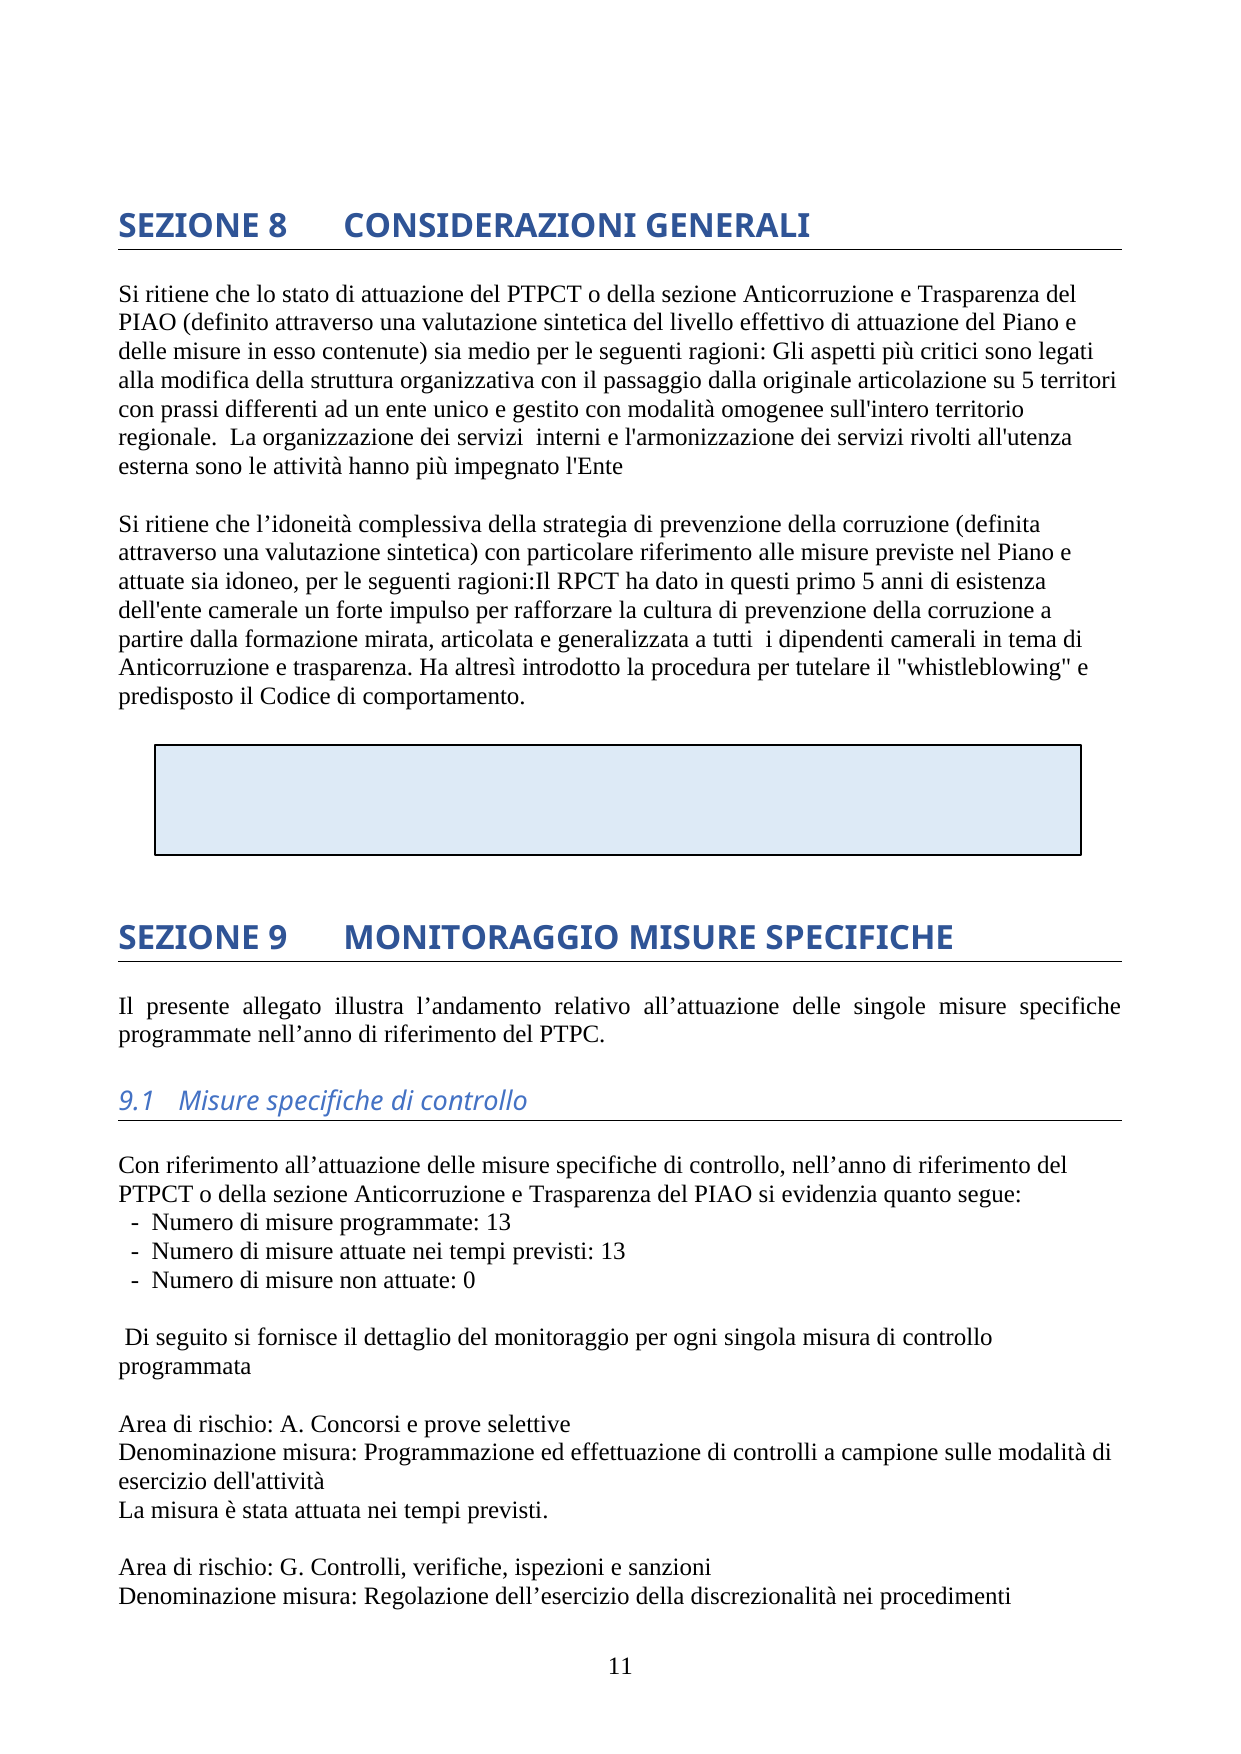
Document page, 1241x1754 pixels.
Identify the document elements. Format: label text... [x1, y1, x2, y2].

subtitle Misure specifiche di controllo [118, 1081, 1122, 1120]
text Il presente allegato illustra l’andamento relativo all’attuazione delle singole misure specifiche programmate nell’anno di riferimento del PTPC. [118, 991, 1122, 1048]
subtitle MONITORAGGIO MISURE SPECIFICHE [118, 913, 1122, 961]
text Si ritiene che lo stato di attuazione del PTPCT o della sezione Anticorruzione e Trasparenza del PIAO (definito attraverso una valutazione sintetica del livello effettivo di attuazione del Piano e delle misure in esso contenute) sia medio per le seguenti ragioni: Gli aspetti più critici sono legati alla modifica della struttura organizzativa con il passaggio dalla originale articolazione su 5 territori con prassi differenti ad un ente unico e gestito con modalità omogenee sull'intero territorio regionale. La organizzazione dei servizi interni e l'armonizzazione dei servizi rivolti all'utenza esterna sono le attività hanno più impegnato l'Ente Si ritiene che l’idoneità complessiva della strategia di prevenzione della corruzione (definita attraverso una valutazione sintetica) con particolare riferimento alle misure previste nel Piano e attuate sia idoneo, per le seguenti ragioni:Il RPCT ha dato in questi primo 5 anni di esistenza dell'ente camerale un forte impulso per rafforzare la cultura di prevenzione della corruzione a partire dalla formazione mirata, articolata e generalizzata a tutti i dipendenti camerali in tema di Anticorruzione e trasparenza. Ha altresì introdotto la procedura per tutelare il "whistleblowing" e predisposto il Codice di comportamento. [118, 279, 1122, 710]
subtitle CONSIDERAZIONI GENERALI [118, 201, 1122, 249]
text Con riferimento all’attuazione delle misure specifiche di controllo, nell’anno di riferimento del PTPCT o della sezione Anticorruzione e Trasparenza del PIAO si evidenzia quanto segue: - Numero di misure programmate: 13 - Numero di misure attuate nei tempi previsti: 13 - Numero di misure non attuate: 0 Di seguito si fornisce il dettaglio del monitoraggio per ogni singola misura di controllo programmata Area di rischio: A. Concorsi e prove selettive Denominazione misura: Programmazione ed effettuazione di controlli a campione sulle modalità di esercizio dell'attività La misura è stata attuata nei tempi previsti. Area di rischio: G. Controlli, verifiche, ispezioni e sanzioni Denominazione misura: Regolazione dell’esercizio della discrezionalità nei procedimenti [118, 1150, 1122, 1610]
